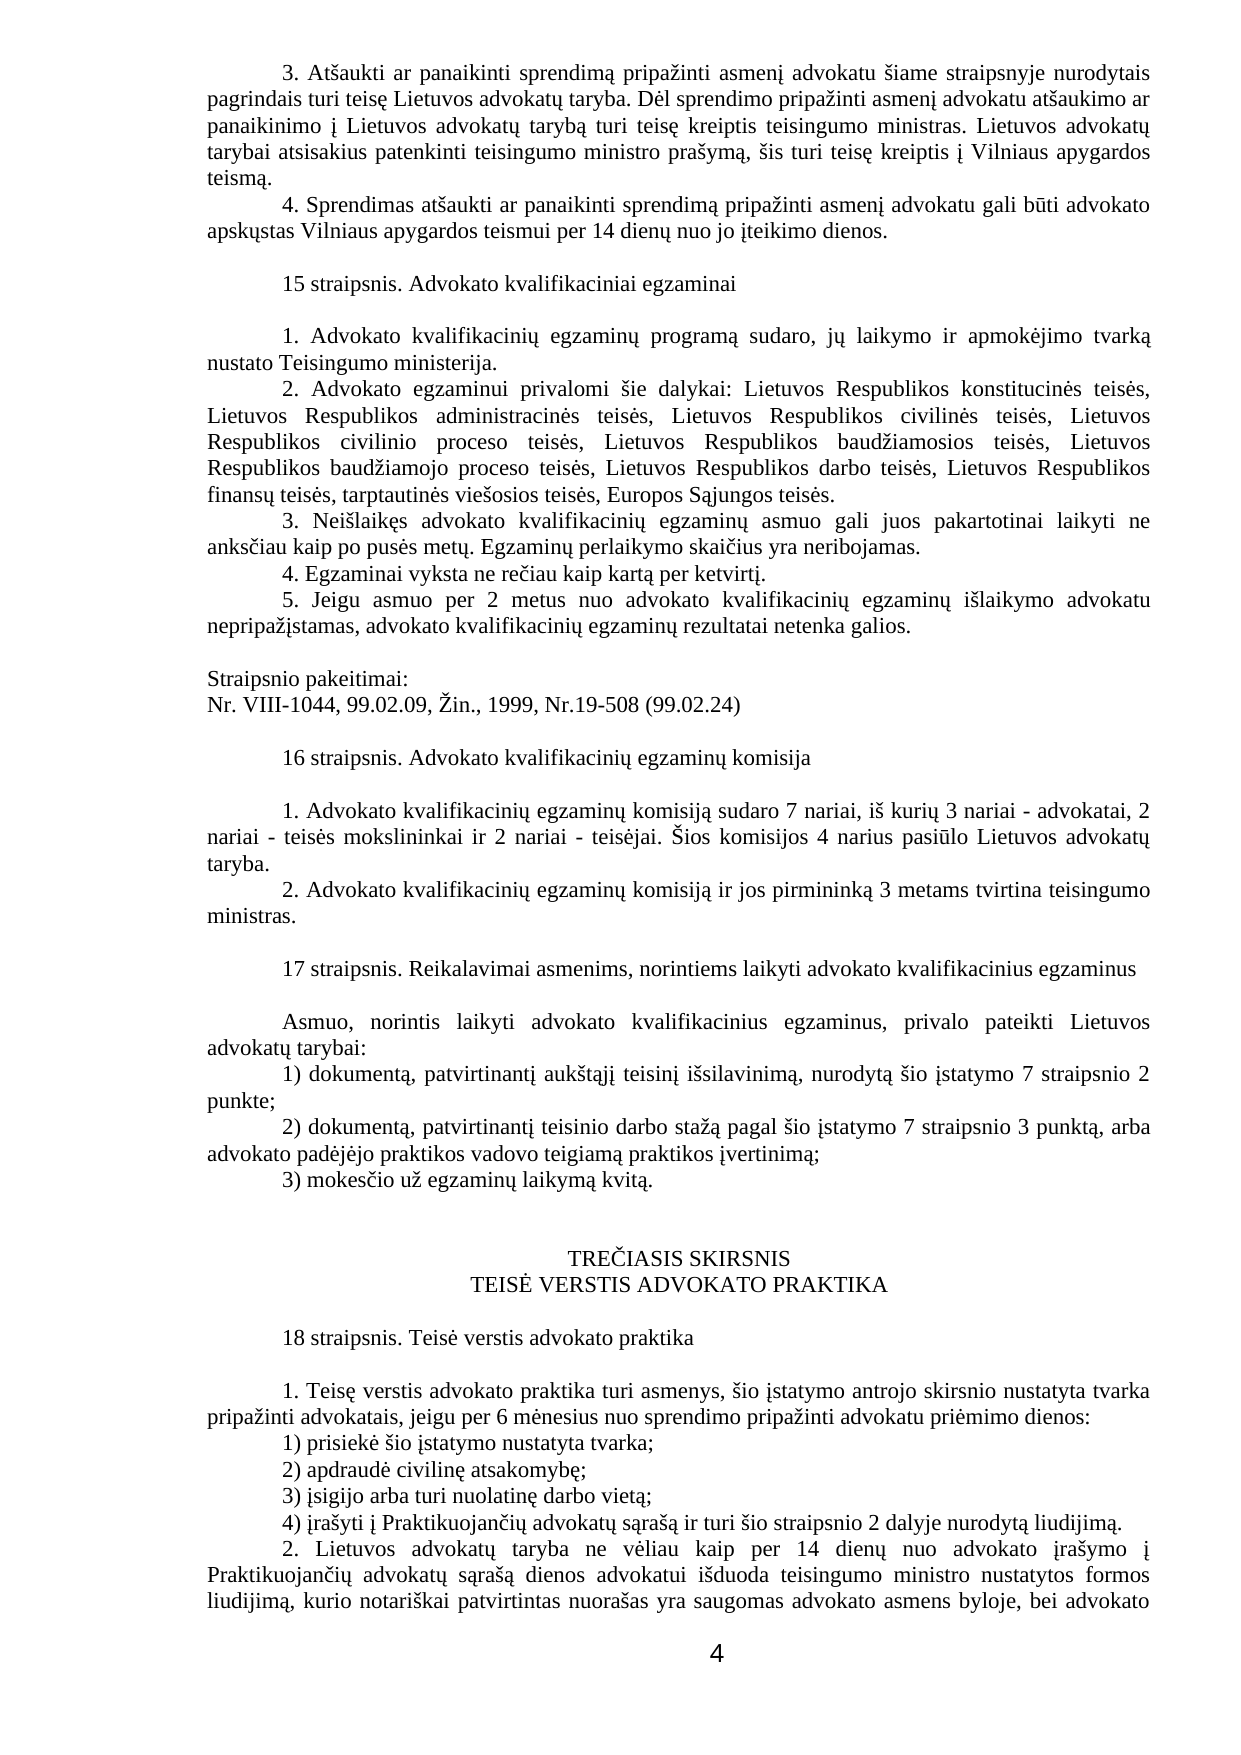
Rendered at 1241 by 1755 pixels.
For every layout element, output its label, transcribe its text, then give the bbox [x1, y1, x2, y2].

text 2. Advokato kvalifikacinių egzaminų komisiją ir jos pirmininką 3 metams tvirtina teisingumo ministras. [207, 876, 1152, 929]
text 16 straipsnis. Advokato kvalifikacinių egzaminų komisija [207, 744, 1152, 771]
text TEISĖ VERSTIS ADVOKATO PRAKTIKA [207, 1271, 1152, 1298]
text 3. Atšaukti ar panaikinti sprendimą pripažinti asmenį advokatu šiame straipsnyje nurodytais pagrindais turi teisę Lietuvos advokatų taryba. Dėl sprendimo pripažinti asmenį advokatu atšaukimo ar panaikinimo į Lietuvos advokatų tarybą turi teisę kreiptis teisingumo ministras. Lietuvos advokatų tarybai atsisakius patenkinti teisingumo ministro prašymą, šis turi teisę kreiptis į Vilniaus apygardos teismą. [207, 59, 1152, 191]
text 4) įrašyti į Praktikuojančių advokatų sąrašą ir turi šio straipsnio 2 dalyje nurodytą liudijimą. [207, 1508, 1152, 1535]
text 4. Sprendimas atšaukti ar panaikinti sprendimą pripažinti asmenį advokatu gali būti advokato apskųstas Vilniaus apygardos teismui per 14 dienų nuo jo įteikimo dienos. [207, 191, 1152, 243]
text 3) mokesčio už egzaminų laikymą kvitą. [207, 1166, 1152, 1192]
text 2. Lietuvos advokatų taryba ne vėliau kaip per 14 dienų nuo advokato įrašymo į Praktikuojančių advokatų sąrašą dienos advokatui išduoda teisingumo ministro nustatytos formos liudijimą, kurio notariškai patvirtintas nuorašas yra saugomas advokato asmens byloje, bei advokato [207, 1535, 1152, 1614]
text Nr. VIII-1044, 99.02.09, Žin., 1999, Nr.19-508 (99.02.24) [207, 692, 1152, 718]
text 2) dokumentą, patvirtinantį teisinio darbo stažą pagal šio įstatymo 7 straipsnio 3 punktą, arba advokato padėjėjo praktikos vadovo teigiamą praktikos įvertinimą; [207, 1113, 1152, 1166]
text 4. Egzaminai vyksta ne rečiau kaip kartą per ketvirtį. [207, 560, 1152, 586]
text 2) apdraudė civilinę atsakomybę; [207, 1456, 1152, 1482]
text 17 straipsnis. Reikalavimai asmenims, norintiems laikyti advokato kvalifikacinius egzaminus [282, 955, 1152, 981]
text 1. Advokato kvalifikacinių egzaminų komisiją sudaro 7 nariai, iš kurių 3 nariai - advokatai, 2 nariai - teisės mokslininkai ir 2 nariai - teisėjai. Šios komisijos 4 narius pasiūlo Lietuvos advokatų taryba. [207, 797, 1152, 876]
text 3) įsigijo arba turi nuolatinę darbo vietą; [207, 1482, 1152, 1508]
text Asmuo, norintis laikyti advokato kvalifikacinius egzaminus, privalo pateikti Lietuvos advokatų tarybai: [207, 1008, 1152, 1061]
text 15 straipsnis. Advokato kvalifikaciniai egzaminai [207, 270, 1152, 296]
text 5. Jeigu asmuo per 2 metus nuo advokato kvalifikacinių egzaminų išlaikymo advokatu nepripažįstamas, advokato kvalifikacinių egzaminų rezultatai netenka galios. [207, 586, 1152, 639]
text 18 straipsnis. Teisė verstis advokato praktika [207, 1324, 1152, 1350]
text TREČIASIS SKIRSNIS [207, 1245, 1152, 1271]
text 1. Advokato kvalifikacinių egzaminų programą sudaro, jų laikymo ir apmokėjimo tvarką nustato Teisingumo ministerija. [207, 323, 1152, 375]
text 2. Advokato egzaminui privalomi šie dalykai: Lietuvos Respublikos konstitucinės teisės, Lietuvos Respublikos administracinės teisės, Lietuvos Respublikos civilinės teisės, Lietuvos Respublikos civilinio proceso teisės, Lietuvos Respublikos baudžiamosios teisės, Lietuvos Respublikos baudžiamojo proceso teisės, Lietuvos Respublikos darbo teisės, Lietuvos Respublikos finansų teisės, tarptautinės viešosios teisės, Europos Sąjungos teisės. [207, 375, 1152, 507]
text 1) prisiekė šio įstatymo nustatyta tvarka; [207, 1429, 1152, 1456]
text Straipsnio pakeitimai: [207, 665, 1152, 692]
text 1) dokumentą, patvirtinantį aukštąjį teisinį išsilavinimą, nurodytą šio įstatymo 7 straipsnio 2 punkte; [207, 1061, 1152, 1113]
text 3. Neišlaikęs advokato kvalifikacinių egzaminų asmuo gali juos pakartotinai laikyti ne anksčiau kaip po pusės metų. Egzaminų perlaikymo skaičius yra neribojamas. [207, 507, 1152, 560]
text 1. Teisę verstis advokato praktika turi asmenys, šio įstatymo antrojo skirsnio nustatyta tvarka pripažinti advokatais, jeigu per 6 mėnesius nuo sprendimo pripažinti advokatu priėmimo dienos: [207, 1377, 1152, 1429]
